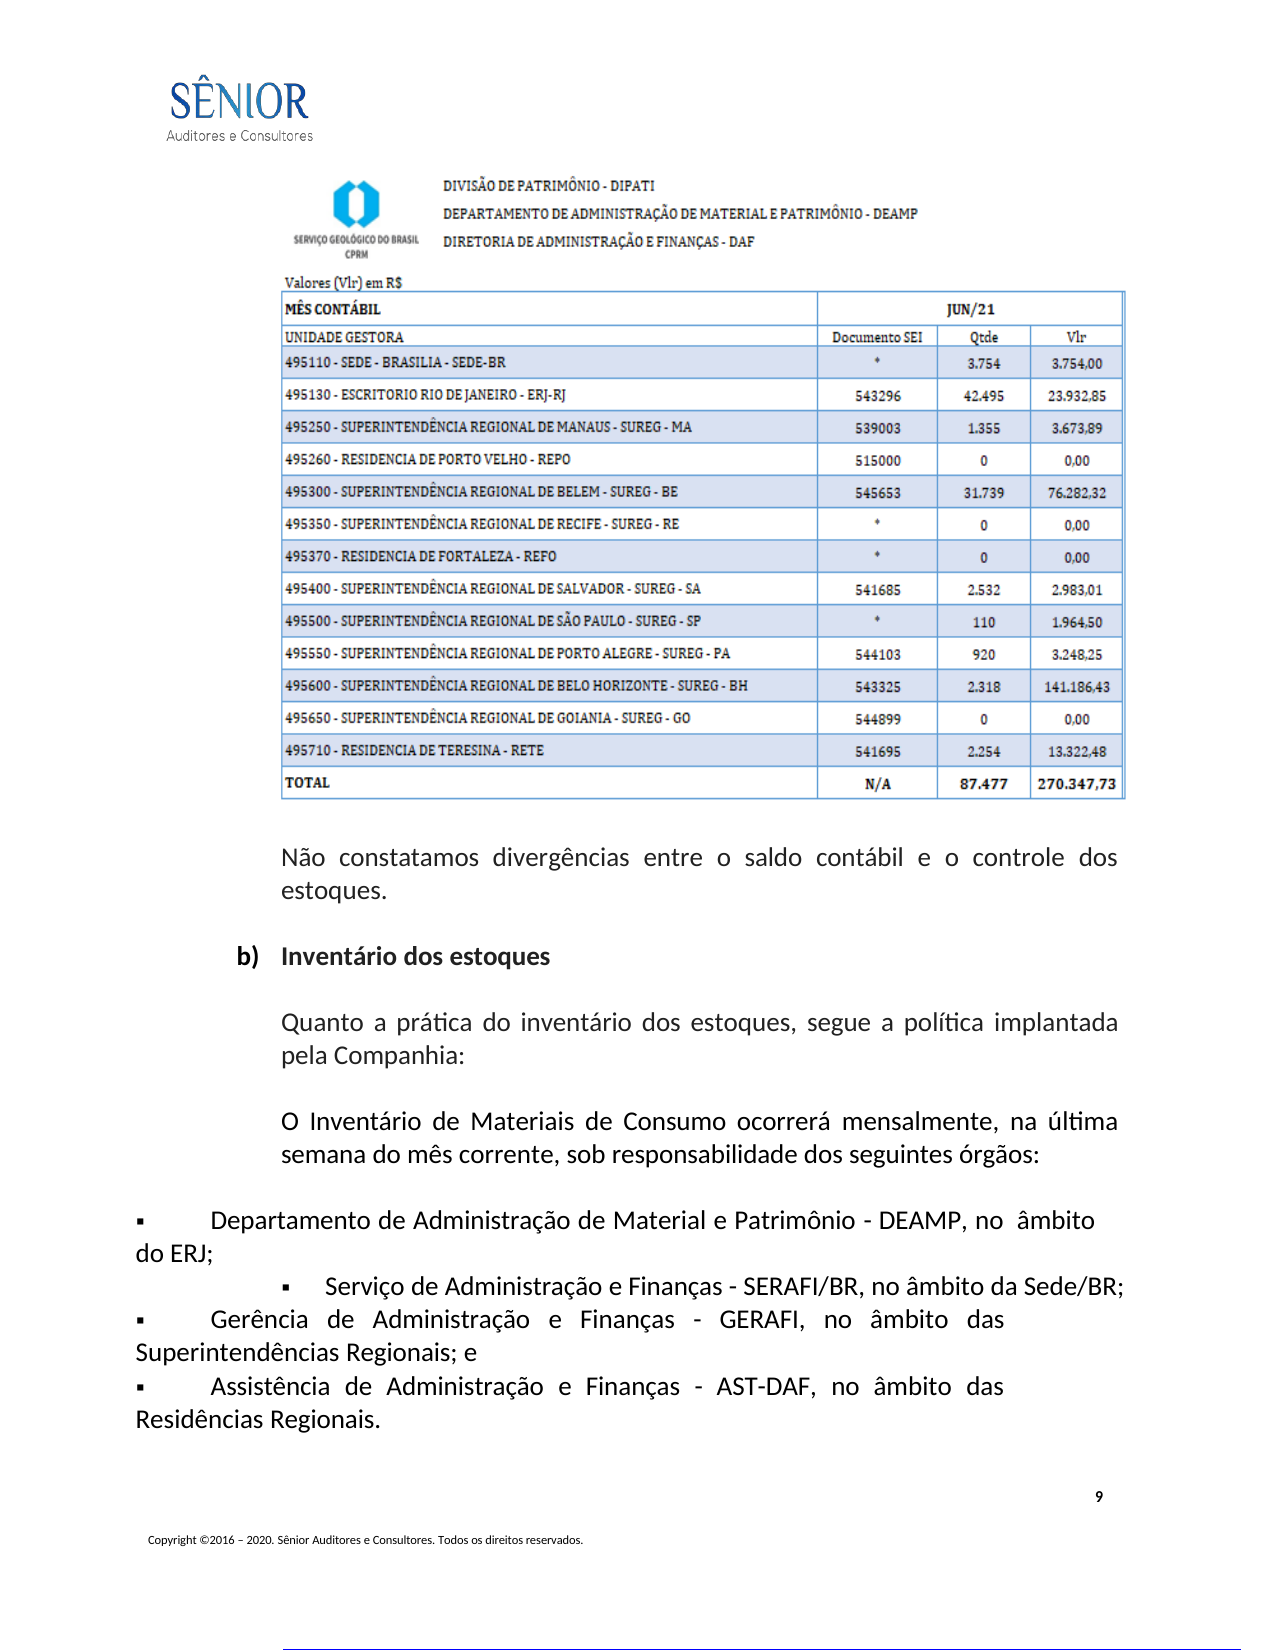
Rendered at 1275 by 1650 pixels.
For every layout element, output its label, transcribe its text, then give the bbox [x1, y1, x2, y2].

list Departamento de Administração de Material e Patrimônio - DEAMP, no âmbito do ERJ; [135, 1203, 1127, 1269]
list Assistência de Administração e Finanças - AST-DAF, no âmbito das Residências Regionais. [135, 1369, 1127, 1435]
text Quanto a prática do inventário dos estoques, segue a política implantada pela Companhia: [281, 1005, 1127, 1071]
list Gerência de Administração e Finanças - GERAFI, no âmbito das Superintendências Regionais; e [135, 1302, 1127, 1368]
text Não constatamos divergências entre o saldo contábil e o controle dos estoques. [281, 840, 1127, 906]
list Serviço de Administração e Finanças - SERAFI/BR, no âmbito da Sede/BR; [281, 1269, 1142, 1302]
text O Inventário de Materiais de Consumo ocorrerá mensalmente, na última semana do mês corrente, sob responsabilidade dos seguintes órgãos: [281, 1104, 1127, 1170]
text 9 [135, 1487, 1103, 1507]
list Inventário dos estoques [236, 939, 1142, 972]
